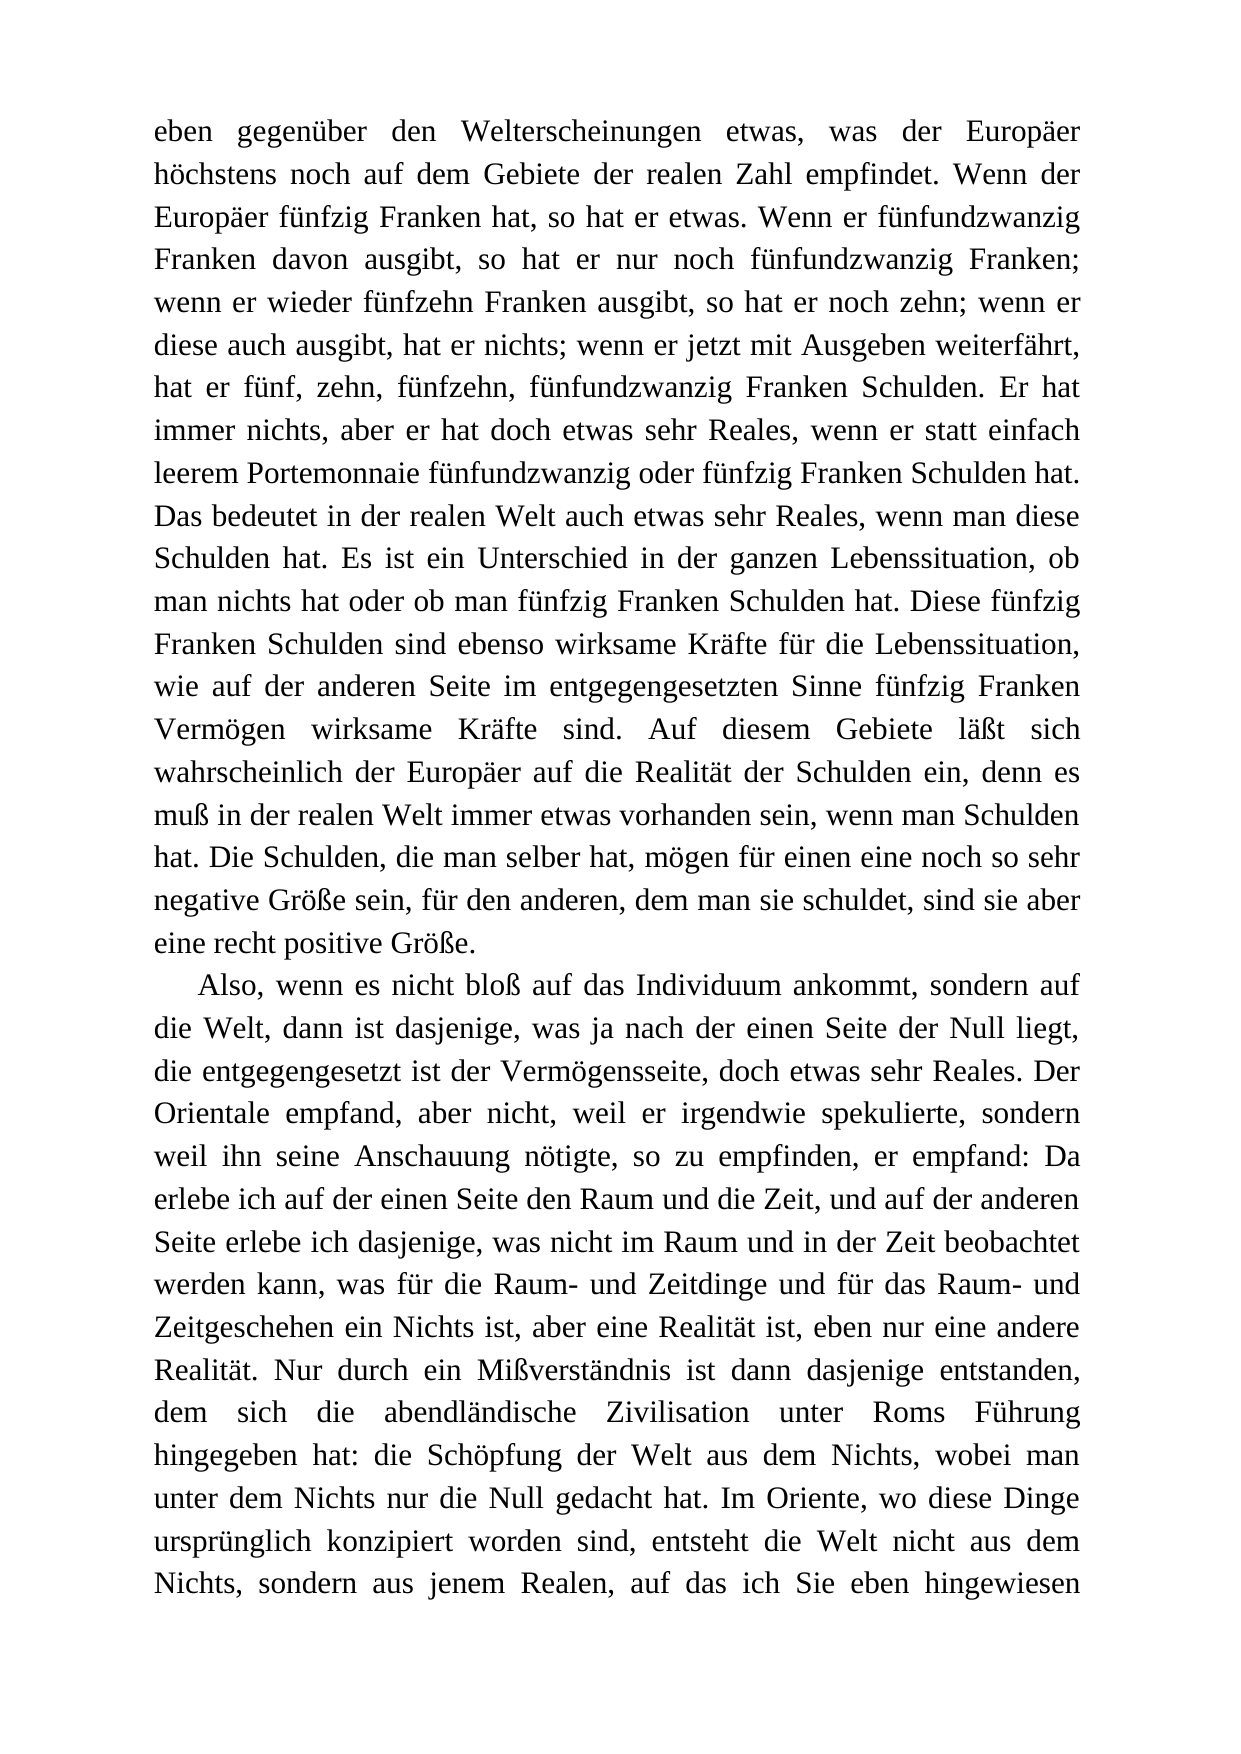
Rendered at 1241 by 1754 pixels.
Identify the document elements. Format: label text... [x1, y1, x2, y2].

text eben gegenüber den Welterscheinungen etwas, was der Europäer höchstens noch auf dem Gebiete der realen Zahl empfindet. Wenn der Europäer fünfzig Franken hat, so hat er etwas. Wenn er fünfundzwanzig Franken davon ausgibt, so hat er nur noch fünfundzwanzig Franken; wenn er wieder fünfzehn Franken ausgibt, so hat er noch zehn; wenn er diese auch ausgibt, hat er nichts; wenn er jetzt mit Ausgeben weiterfährt, hat er fünf, zehn, fünfzehn, fünfundzwanzig Franken Schulden. Er hat immer nichts, aber er hat doch etwas sehr Reales, wenn er statt einfach leerem Portemonnaie fünfundzwanzig oder fünfzig Franken Schulden hat. Das bedeutet in der realen Welt auch etwas sehr Reales, wenn man diese Schulden hat. Es ist ein Unterschied in der ganzen Lebenssituation, ob man nichts hat oder ob man fünfzig Franken Schulden hat. Diese fünfzig Franken Schulden sind ebenso wirksame Kräfte für die Lebenssituation, wie auf der anderen Seite im entgegengesetzten Sinne fünfzig Franken Vermögen wirksame Kräfte sind. Auf diesem Gebiete läßt sich wahrscheinlich der Europäer auf die Realität der Schulden ein, denn es muß in der realen Welt immer etwas vorhanden sein, wenn man Schulden hat. Die Schulden, die man selber hat, mögen für einen eine noch so sehr negative Größe sein, für den anderen, dem man sie schuldet, sind sie aber eine recht positive Größe. [154, 112, 1081, 960]
text Also, wenn es nicht bloß auf das Individuum ankommt, sondern auf die Welt, dann ist dasjenige, was ja nach der einen Seite der Null liegt, die entgegengesetzt ist der Vermögensseite, doch etwas sehr Reales. Der Orientale empfand, aber nicht, weil er irgendwie spekulierte, sondern weil ihn seine Anschauung nötigte, so zu empfinden, er empfand: Da erlebe ich auf der einen Seite den Raum und die Zeit, und auf der anderen Seite erlebe ich dasjenige, was nicht im Raum und in der Zeit beobachtet werden kann, was für die Raum- und Zeitdinge und für das Raum- und Zeitgeschehen ein Nichts ist, aber eine Realität ist, eben nur eine andere Realität. Nur durch ein Mißverständnis ist dann dasjenige entstanden, dem sich die abendländische Zivilisation unter Roms Führung hingegeben hat: die Schöpfung der Welt aus dem Nichts, wobei man unter dem Nichts nur die Null gedacht hat. Im Oriente, wo diese Dinge ursprünglich konzipiert worden sind, entsteht die Welt nicht aus dem Nichts, sondern aus jenem Realen, auf das ich Sie eben hingewiesen [154, 967, 1081, 1600]
